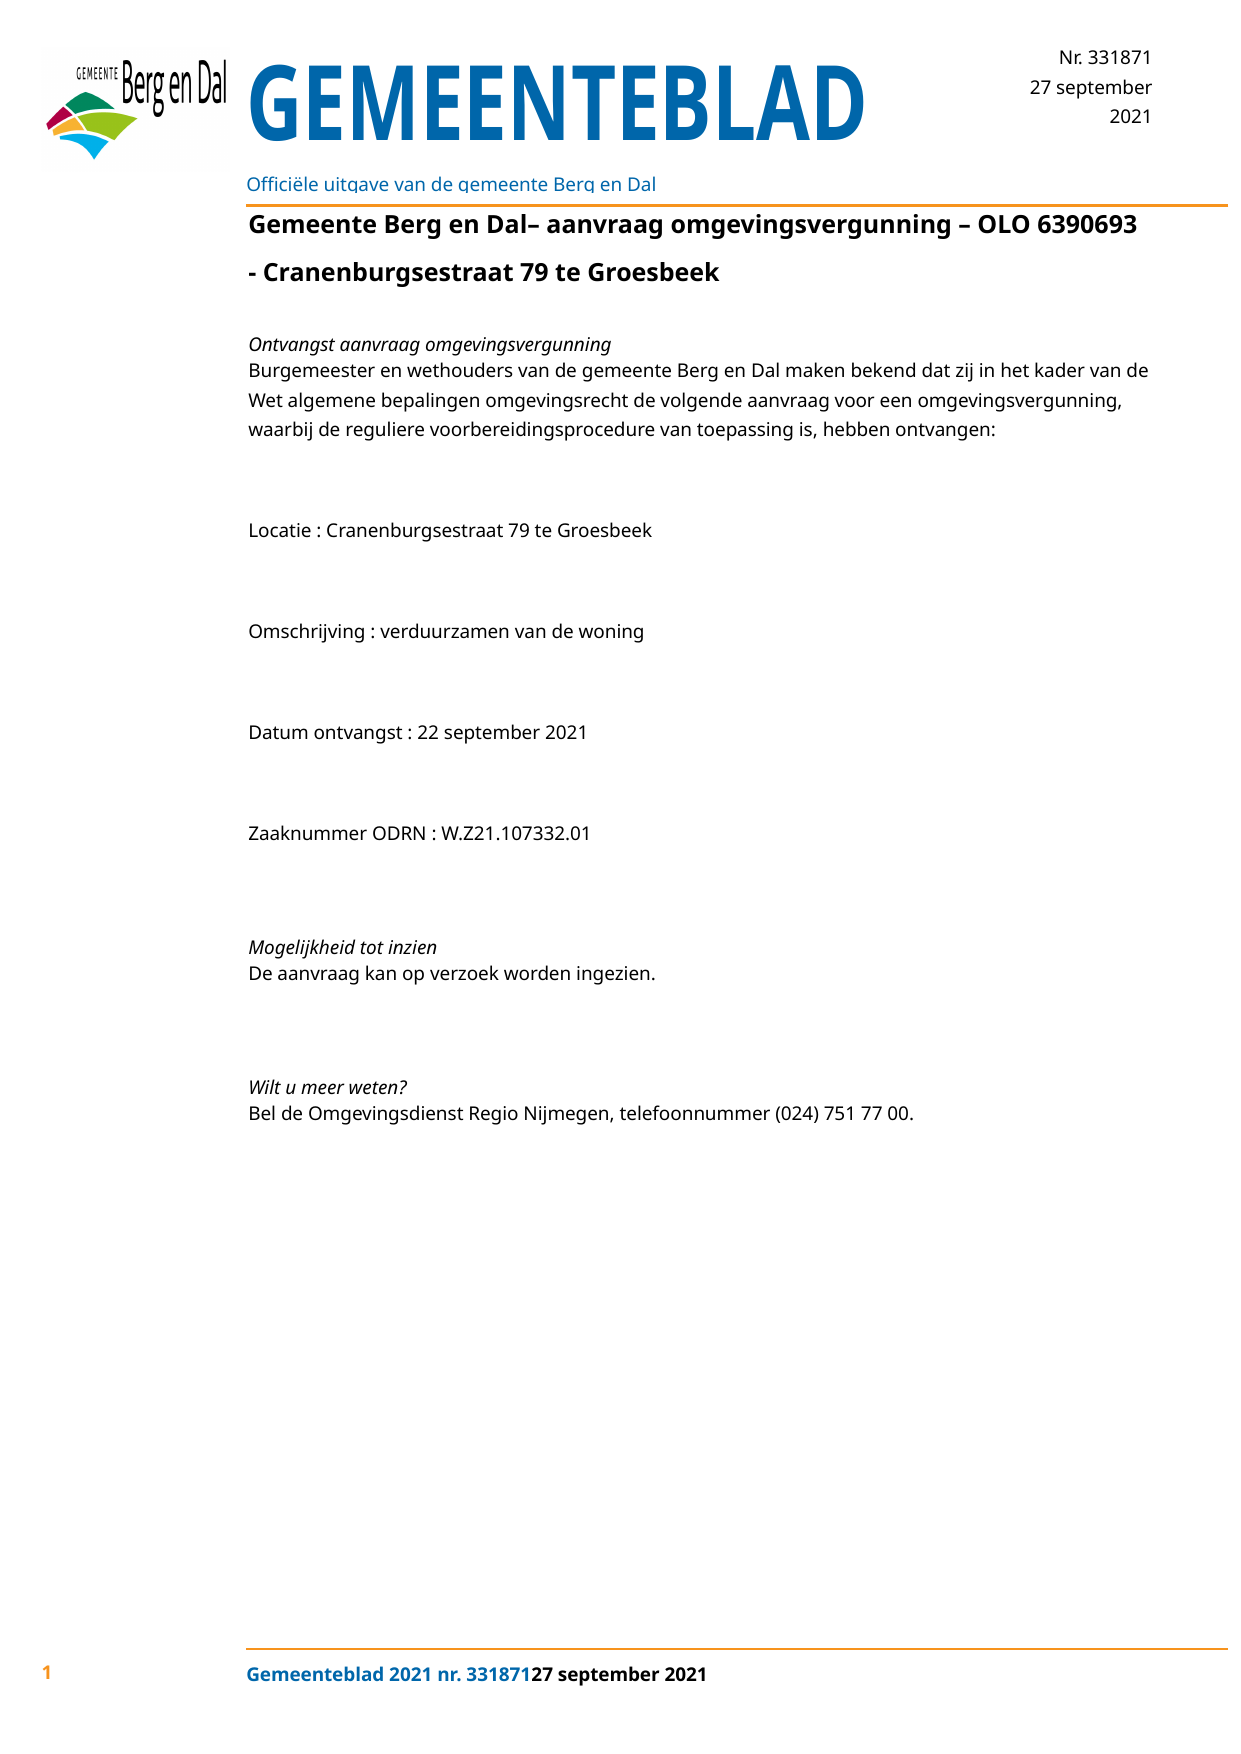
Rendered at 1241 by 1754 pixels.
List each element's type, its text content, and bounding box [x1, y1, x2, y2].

text Locatie : Cranenburgsestraat 79 te Groesbeek [248, 517, 1152, 543]
text Ontvangst aanvraag omgevingsvergunning [248, 331, 1152, 357]
text Omschrijving : verduurzamen van de woning [248, 618, 1152, 644]
picture [41, 47, 231, 172]
text Datum ontvangst : 22 september 2021 [248, 719, 1152, 744]
text Wilt u meer weten? [248, 1074, 1152, 1100]
text De aanvraag kan op verzoek worden ingezien. [248, 960, 1152, 986]
text Gemeente Berg en Dal– aanvraag omgevingsvergunning – OLO 6390693 - Cranenburgsestraat 79 te Groesbeek [248, 207, 1152, 288]
text Mogelijkheid tot inzien [248, 934, 1152, 960]
text Bel de Omgevingsdienst Regio Nijmegen, telefoonnummer (024) 751 77 00. [248, 1100, 1152, 1126]
text Burgemeester en wethouders van de gemeente Berg en Dal maken bekend dat zij in het kader van de Wet algemene bepalingen omgevingsrecht de volgende aanvraag voor een omgevingsvergunning, waarbij de reguliere voorbereidingsprocedure van toepassing is, hebben ontvangen: [248, 357, 1152, 442]
text Zaaknummer ODRN : W.Z21.107332.01 [248, 820, 1152, 845]
